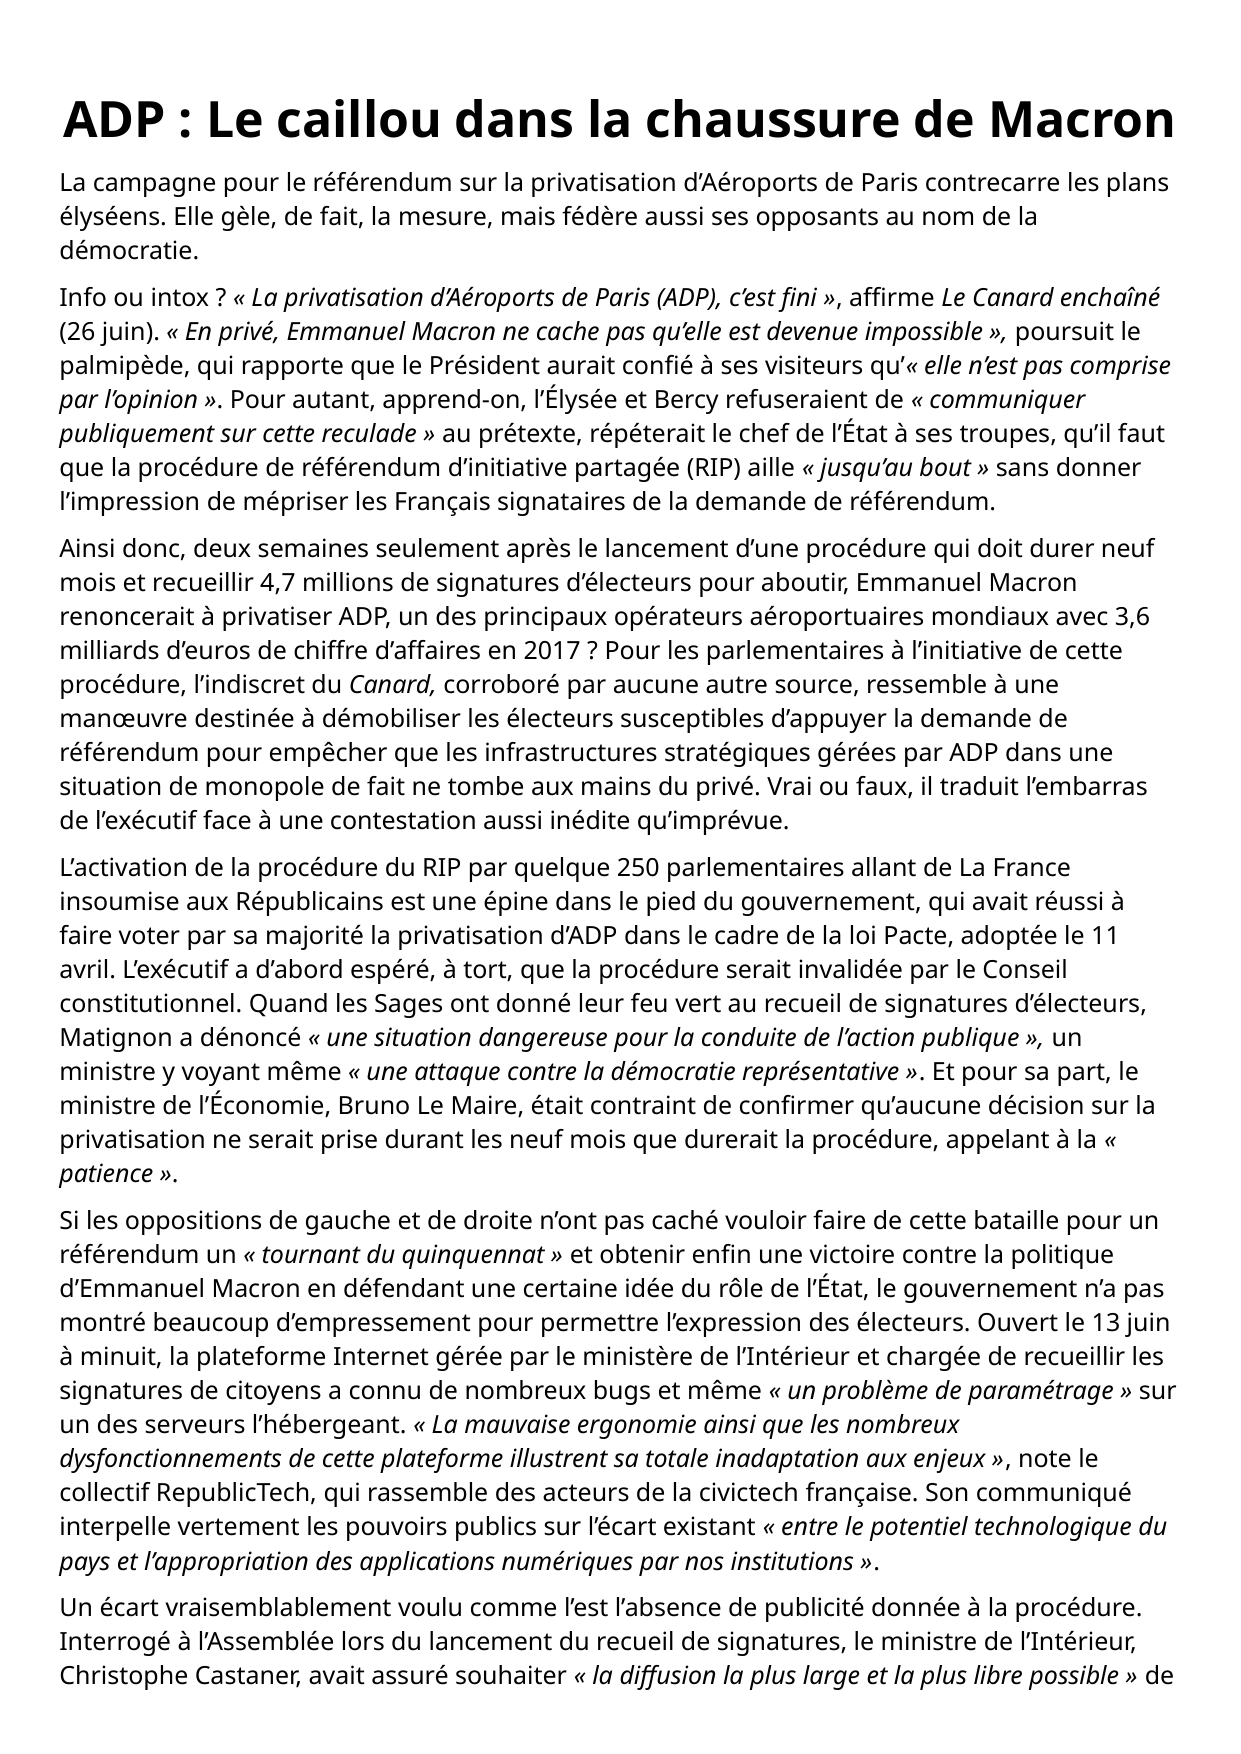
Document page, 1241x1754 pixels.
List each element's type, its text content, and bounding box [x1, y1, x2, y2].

text Si les oppositions de gauche et de droite n’ont pas caché vouloir faire de cette bataille pour un référendum un « tournant du quinquennat » et obtenir enfin une victoire contre la politique d’Emmanuel Macron en défendant une certaine idée du rôle de l’État, le gouvernement n’a pas montré beaucoup d’empressement pour permettre l’expression des électeurs. Ouvert le 13 juin à minuit, la plateforme Internet gérée par le ministère de l’Intérieur et chargée de recueillir les signatures de citoyens a connu de nombreux bugs et même « un problème de paramétrage » sur un des serveurs l’hébergeant. « La mauvaise ergonomie ainsi que les nombreux dysfonctionnements de cette plateforme illustrent sa totale inadaptation aux enjeux », note le collectif RepublicTech, qui rassemble des acteurs de la civictech française. Son communiqué interpelle vertement les pouvoirs publics sur l’écart existant « entre le potentiel technologique du pays et l’appropriation des applications numériques par nos institutions ». [59, 1202, 1181, 1577]
text L’activation de la procédure du RIP par quelque 250 parlementaires allant de La France insoumise aux Républicains est une épine dans le pied du gouvernement, qui avait réussi à faire voter par sa majorité la privatisation d’ADP dans le cadre de la loi Pacte, adoptée le 11 avril. L’exécutif a d’abord espéré, à tort, que la procédure serait invalidée par le Conseil constitutionnel. Quand les Sages ont donné leur feu vert au recueil de signatures d’électeurs, Matignon a dénoncé « une situation dangereuse pour la conduite de l’action publique », un ministre y voyant même « une attaque contre la démocratie représentative ». Et pour sa part, le ministre de l’Économie, Bruno Le Maire, était contraint de confirmer qu’aucune décision sur la privatisation ne serait prise durant les neuf mois que durerait la procédure, appelant à la « patience ». [59, 849, 1181, 1190]
text Ainsi donc, deux semaines seulement après le lancement d’une procédure qui doit durer neuf mois et recueillir 4,7 millions de signatures d’électeurs pour aboutir, Emmanuel Macron renoncerait à privatiser ADP, un des principaux opérateurs aéroportuaires mondiaux avec 3,6 milliards d’euros de chiffre d’affaires en 2017 ? Pour les parlementaires à l’initiative de cette procédure, l’indiscret du Canard, corroboré par aucune autre source, ressemble à une manœuvre destinée à démobiliser les électeurs susceptibles d’appuyer la demande de référendum pour empêcher que les infrastructures stratégiques gérées par ADP dans une situation de monopole de fait ne tombe aux mains du privé. Vrai ou faux, il traduit l’embarras de l’exécutif face à une contestation aussi inédite qu’imprévue. [59, 530, 1181, 837]
text La campagne pour le référendum sur la privatisation d’Aéroports de Paris contrecarre les plans élyséens. Elle gèle, de fait, la mesure, mais fédère aussi ses opposants au nom de la démocratie. [59, 165, 1181, 267]
text Un écart vraisemblablement voulu comme l’est l’absence de publicité donnée à la procédure. Interrogé à l’Assemblée lors du lancement du recueil de signatures, le ministre de l’Intérieur, Christophe Castaner, avait assuré souhaiter « la diffusion la plus large et la plus libre possible » de [59, 1590, 1181, 1692]
text Info ou intox ? « La privatisation d’Aéroports de Paris (ADP), c’est fini », affirme Le Canard enchaîné (26 juin). « En privé, Emmanuel Macron ne cache pas qu’elle est devenue impossible », poursuit le palmipède, qui rapporte que le Président aurait confié à ses visiteurs qu’« elle n’est pas comprise par l’opinion ». Pour autant, apprend-on, l’Élysée et Bercy refuseraient de « communiquer publiquement sur cette reculade » au prétexte, répéterait le chef de l’État à ses troupes, qu’il faut que la procédure de référendum d’initiative partagée (RIP) aille « jusqu’au bout » sans donner l’impression de mépriser les Français signataires de la demande de référendum. [59, 279, 1181, 518]
subtitle ADP : Le caillou dans la chaussure de Macron [59, 84, 1181, 152]
